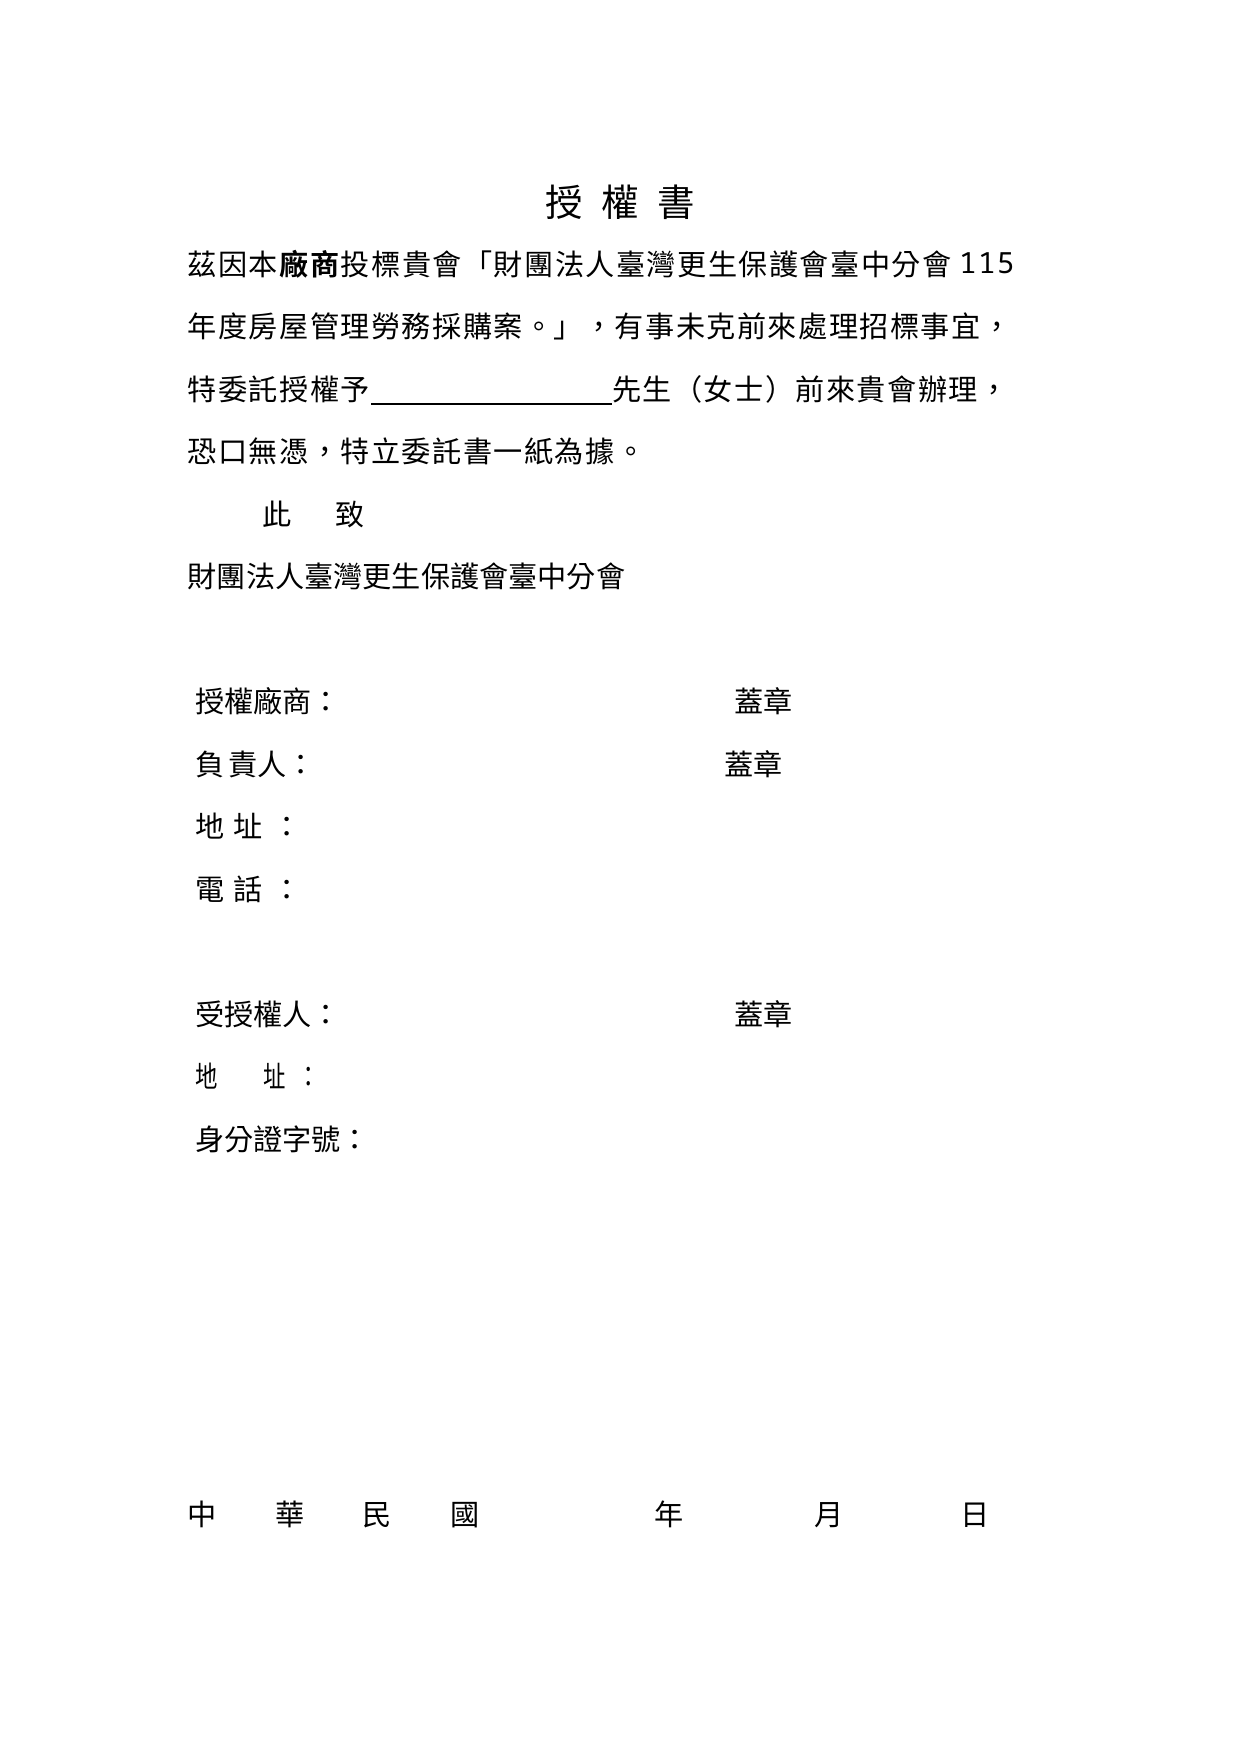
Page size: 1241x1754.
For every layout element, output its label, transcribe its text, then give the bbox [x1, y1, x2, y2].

text 年度房屋管理勞務採購案。」，有事未克前來處理招標事宜， [187, 283, 1053, 346]
text 此 致 [262, 471, 1053, 533]
text 恐口無憑，特立委託書一紙為據。 [187, 408, 1053, 471]
text 負責人： 蓋章 [187, 721, 1053, 783]
text 地 址 ： [187, 1033, 1053, 1096]
text 授 權 書 [187, 158, 1053, 221]
text 特委託授權予 先生（女士）前來貴會辦理， [187, 346, 1053, 408]
text 地址： [187, 783, 1053, 846]
text 身分證字號： [187, 1096, 1053, 1158]
text 授權廠商： 蓋章 [187, 658, 1053, 721]
text 中 華 民 國 年 月 日 [187, 1471, 1053, 1533]
text 受授權人： 蓋章 [187, 971, 1053, 1033]
text 財團法人臺灣更生保護會臺中分會 [187, 533, 1053, 596]
text 茲因本廠商投標貴會「財團法人臺灣更生保護會臺中分會115 [187, 221, 1053, 283]
text 電話： [187, 846, 1053, 908]
